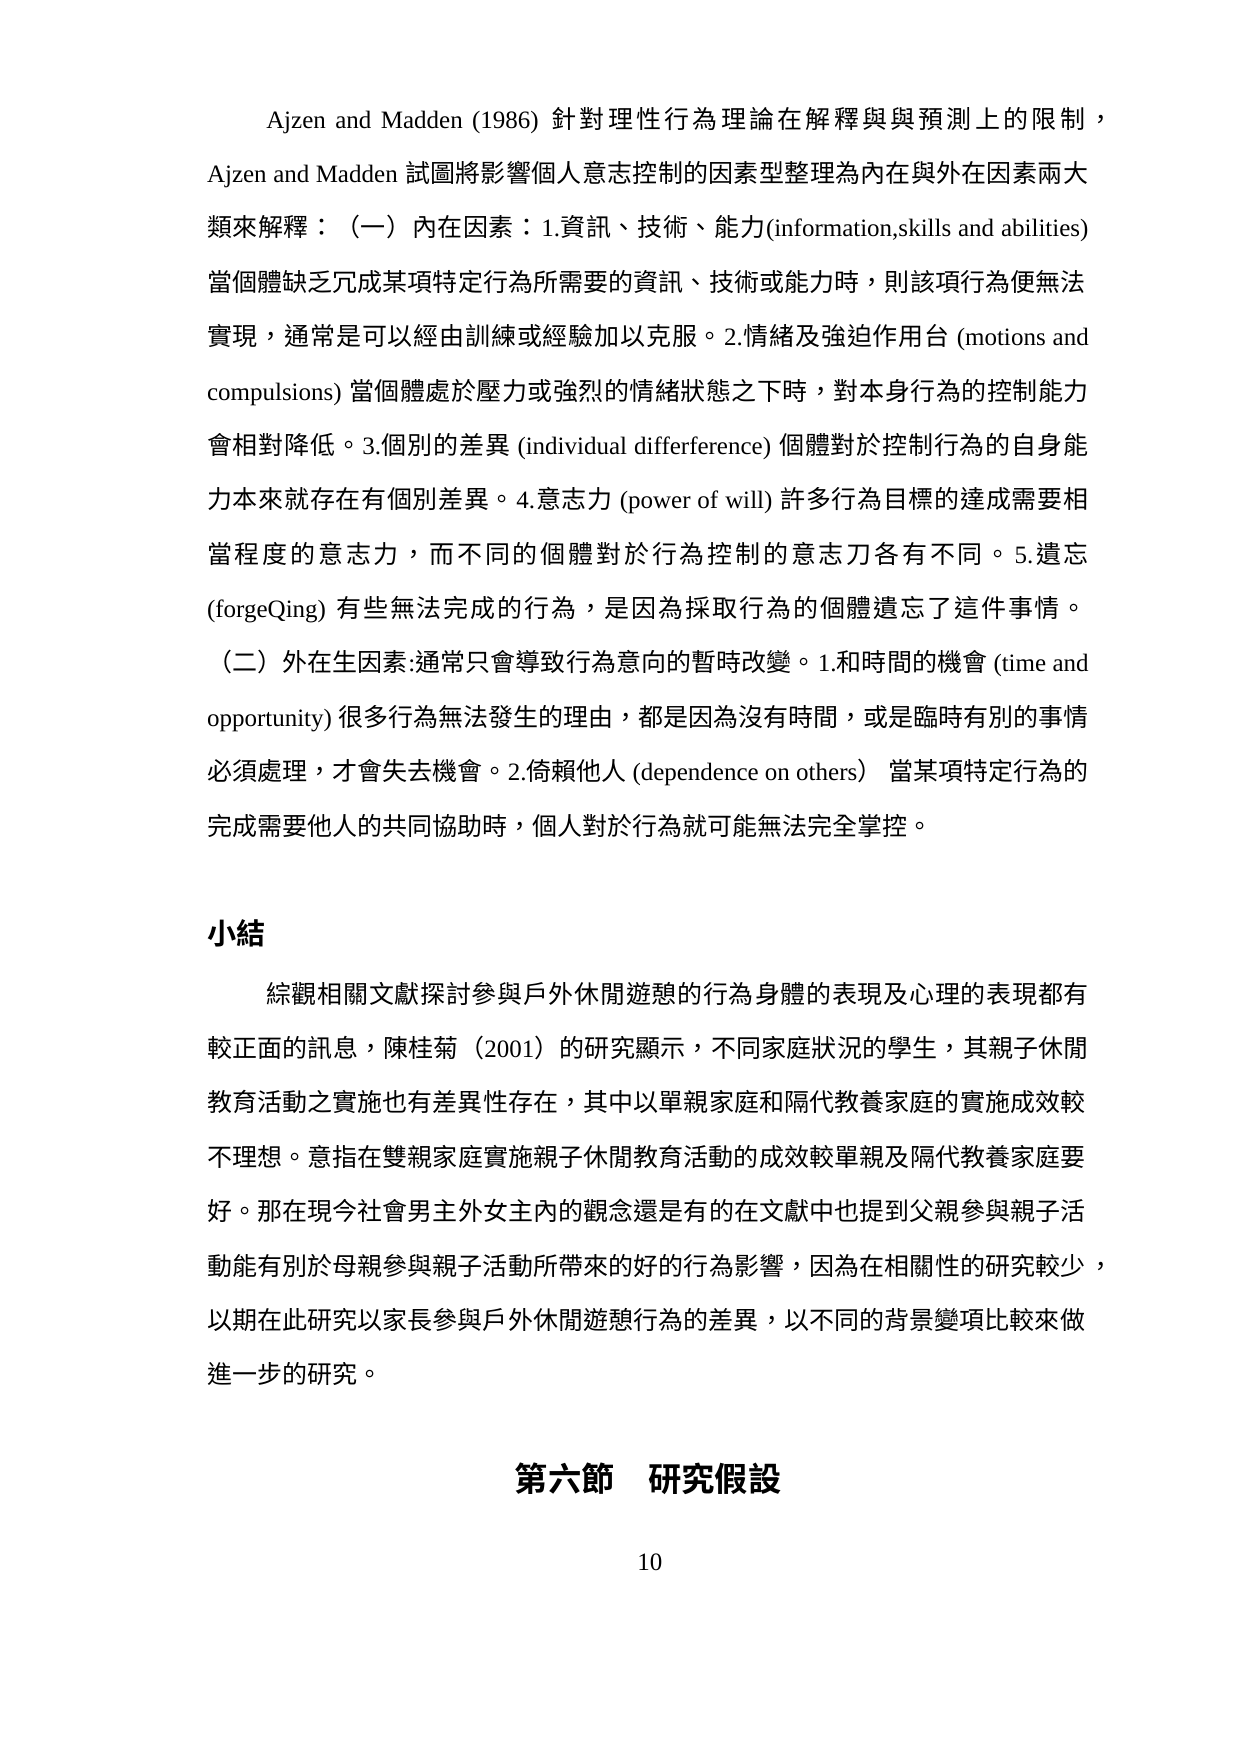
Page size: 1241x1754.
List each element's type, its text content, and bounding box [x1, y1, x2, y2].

text 綜觀相關文獻探討參與戶外休閒遊憩的行為身體的表現及心理的表現都有較正面的訊息，陳桂菊（2001）的研究顯示，不同家庭狀況的學生，其親子休閒教育活動之實施也有差異性存在，其中以單親家庭和隔代教養家庭的實施成效較不理想。意指在雙親家庭實施親子休閒教育活動的成效較單親及隔代教養家庭要好。那在現今社會男主外女主內的觀念還是有的在文獻中也提到父親參與親子活動能有別於母親參與親子活動所帶來的好的行為影響，因為在相關性的研究較少，以期在此研究以家長參與戶外休閒遊憩行為的差異，以不同的背景變項比較來做進一步的研究。 [207, 974, 1089, 1391]
text Ajzen and Madden (1986) 針對理性行為理論在解釋與與預測上的限制，Ajzen and Madden 試圖將影響個人意志控制的因素型整理為內在與外在因素兩大類來解釋：（一）內在因素：1.資訊、技術、能力(information,skills and abilities) 當個體缺乏冗成某項特定行為所需要的資訊、技術或能力時，則該項行為便無法實現，通常是可以經由訓練或經驗加以克服。2.情緒及強迫作用台 (motions and compulsions) 當個體處於壓力或強烈的情緒狀態之下時，對本身行為的控制能力會相對降低。3.個別的差異 (individual differference) 個體對於控制行為的自身能力本來就存在有個別差異。4.意志力 (power of will) 許多行為目標的達成需要相當程度的意志力，而不同的個體對於行為控制的意志刀各有不同。5.遺忘 (forgeQing) 有些無法完成的行為，是因為採取行為的個體遺忘了這件事情。（二）外在生因素:通常只會導致行為意向的暫時改變。1.和時間的機會 (time and opportunity) 很多行為無法發生的理由，都是因為沒有時間，或是臨時有別的事情必須處理，才會失去機會。2.倚賴他人 (dependence on others） 當某項特定行為的完成需要他人的共同協助時，個人對於行為就可能無法完全掌控。 [207, 99, 1089, 842]
text 小結 [207, 911, 1089, 953]
text 第六節 研究假設 [207, 1452, 1089, 1501]
